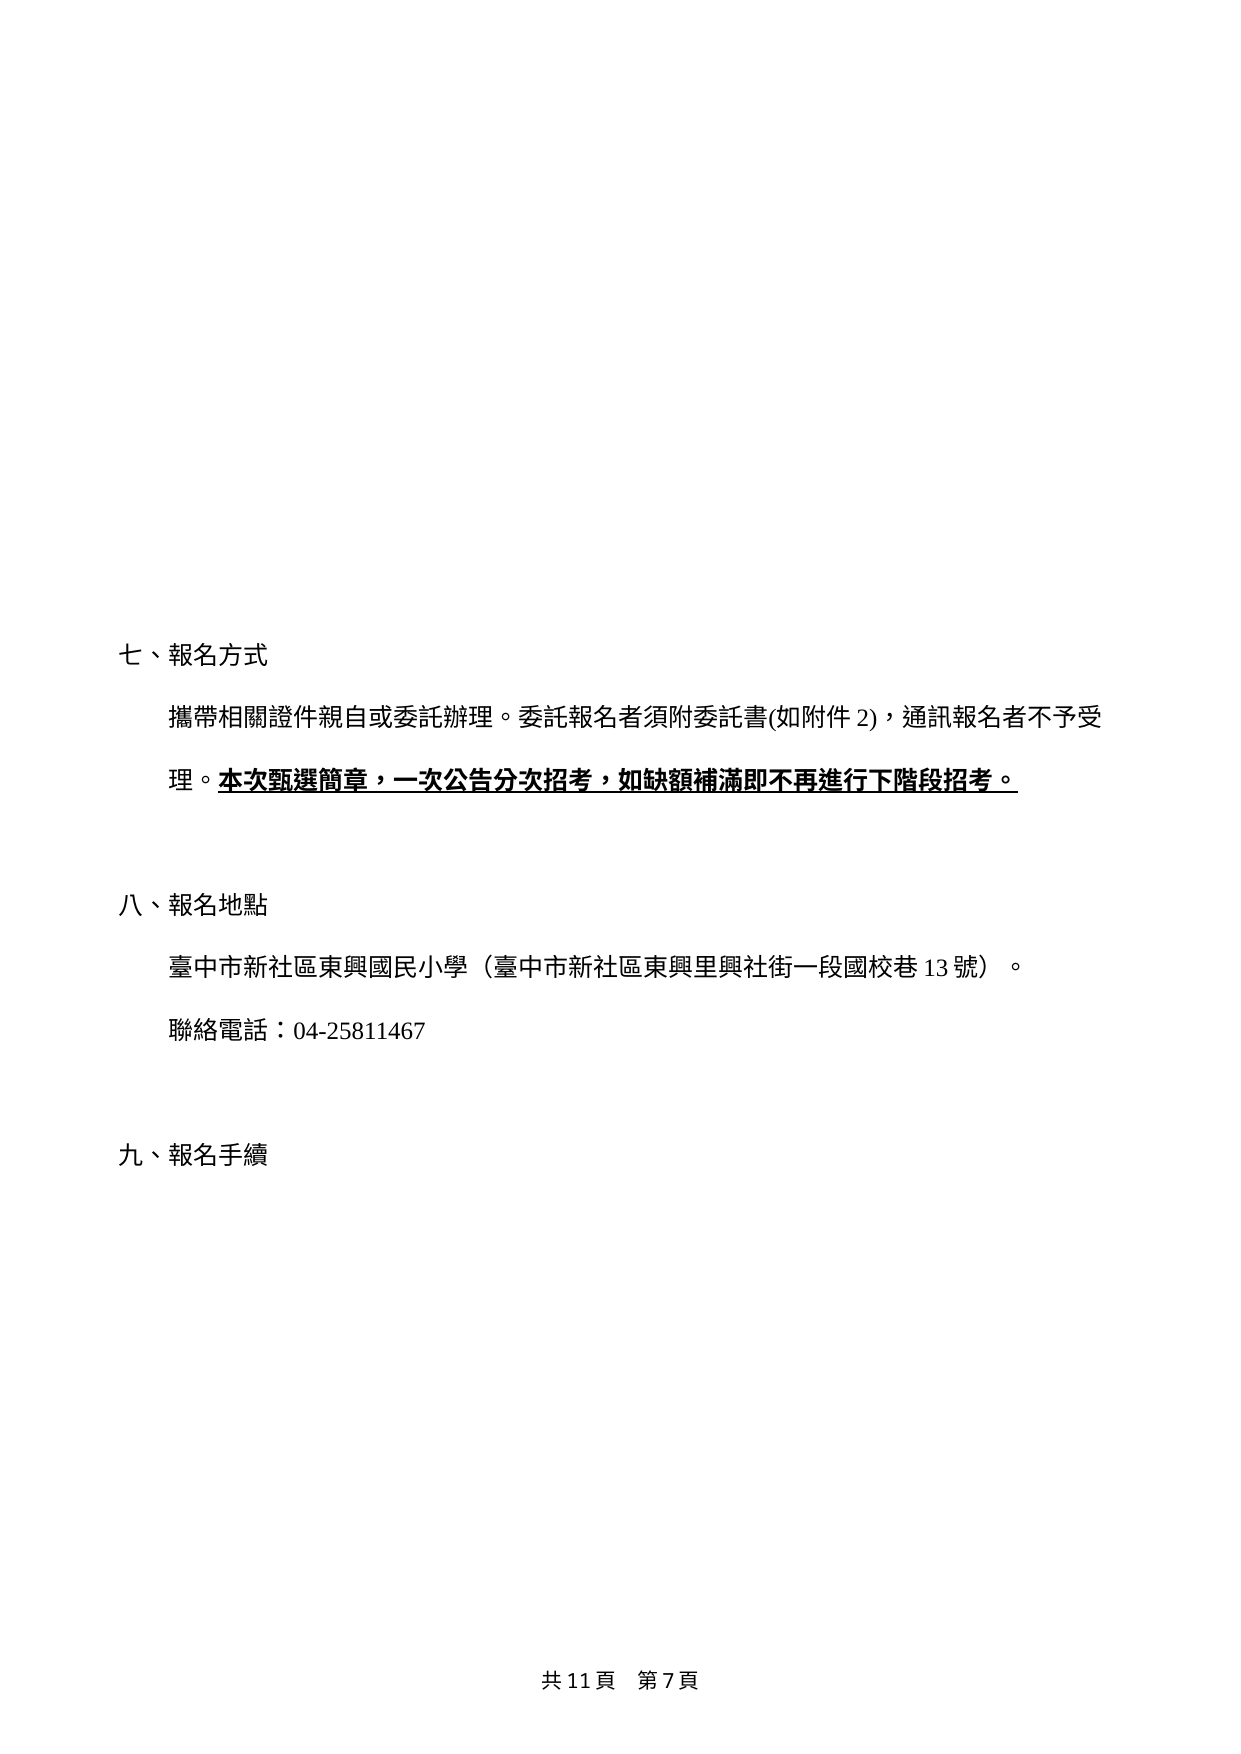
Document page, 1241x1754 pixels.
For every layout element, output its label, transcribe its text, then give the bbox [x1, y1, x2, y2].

text 七、報名方式 [118, 612, 1122, 674]
text 攜帶相關證件親自或委託辦理。委託報名者須附委託書(如附件2)，通訊報名者不予受理。本次甄選簡章，一次公告分次招考，如缺額補滿即不再進行下階段招考。 [168, 674, 1122, 799]
text 九、報名手續 [118, 1112, 1122, 1174]
text 八、報名地點 [118, 862, 1122, 924]
text 聯絡電話：04-25811467 [168, 987, 1122, 1049]
text 臺中市新社區東興國民小學（臺中市新社區東興里興社街一段國校巷13號）。 [168, 924, 1122, 987]
